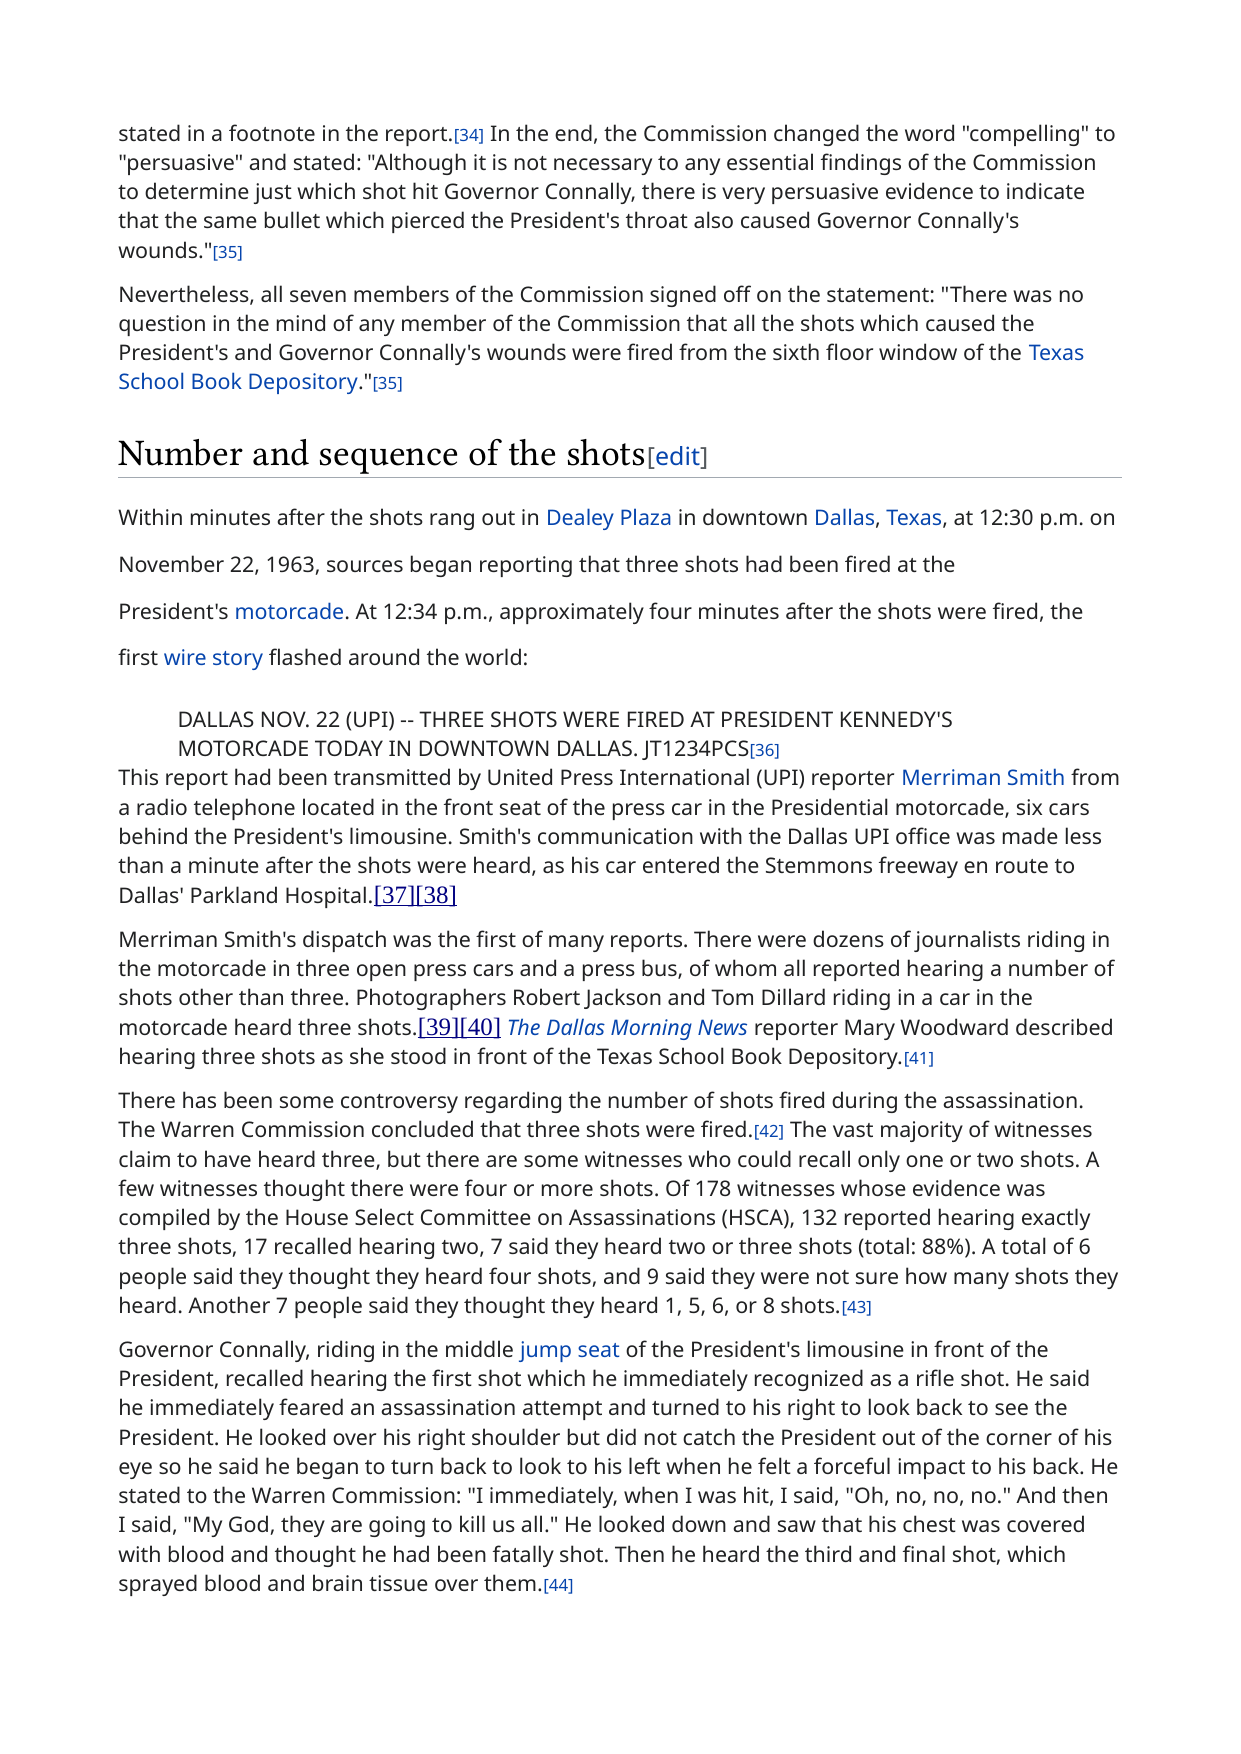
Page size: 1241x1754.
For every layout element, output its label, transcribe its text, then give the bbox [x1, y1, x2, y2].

text Governor Connally, riding in the middle jump seat of the President's limousine in front of the President, recalled hearing the first shot which he immediately recognized as a rifle shot. He said he immediately feared an assassination attempt and turned to his right to look back to see the President. He looked over his right shoulder but did not catch the President out of the corner of his eye so he said he began to turn back to look to his left when he felt a forceful impact to his back. He stated to the Warren Commission: "I immediately, when I was hit, I said, "Oh, no, no, no." And then I said, "My God, they are going to kill us all." He looked down and saw that his chest was covered with blood and thought he had been fatally shot. Then he heard the third and final shot, which sprayed blood and brain tissue over them.[44] [118, 1334, 1122, 1598]
text Within minutes after the shots rang out in Dealey Plaza in downtown Dallas, Texas, at 12:30 p.m. on November 22, 1963, sources began reporting that three shots had been fired at the President's motorcade. At 12:34 p.m., approximately four minutes after the shots were fired, the first wire story flashed around the world: [118, 503, 1122, 672]
text stated in a footnote in the report.[34] In the end, the Commission changed the word "compelling" to "persuasive" and stated: "Although it is not necessary to any essential findings of the Commission to determine just which shot hit Governor Connally, there is very persuasive evidence to indicate that the same bullet which pierced the President's throat also caused Governor Connally's wounds."[35] [118, 118, 1122, 264]
text Nevertheless, all seven members of the Commission signed off on the statement: "There was no question in the mind of any member of the Commission that all the shots which caused the President's and Governor Connally's wounds were fired from the sixth floor window of the Texas School Book Depository."[35] [118, 279, 1122, 396]
text DALLAS NOV. 22 (UPI) -- THREE SHOTS WERE FIRED AT PRESIDENT KENNEDY'S MOTORCADE TODAY IN DOWNTOWN DALLAS. JT1234PCS[36] [177, 704, 1063, 763]
text This report had been transmitted by United Press International (UPI) reporter Merriman Smith from a radio telephone located in the front seat of the press car in the Presidential motorcade, six cars behind the President's limousine. Smith's communication with the Dallas UPI office was made less than a minute after the shots were heard, as his car entered the Stemmons freeway en route to Dallas' Parkland Hospital.[37][38] [118, 763, 1122, 909]
subtitle Number and sequence of the shots[edit] [118, 432, 1122, 477]
text Merriman Smith's dispatch was the first of many reports. There were dozens of journalists riding in the motorcade in three open press cars and a press bus, of whom all reported hearing a number of shots other than three. Photographers Robert Jackson and Tom Dillard riding in a car in the motorcade heard three shots.[39][40] The Dallas Morning News reporter Mary Woodward described hearing three shots as she stood in front of the Texas School Book Depository.[41] [118, 924, 1122, 1071]
text There has been some controversy regarding the number of shots fired during the assassination. The Warren Commission concluded that three shots were fired.[42] The vast majority of witnesses claim to have heard three, but there are some witnesses who could recall only one or two shots. A few witnesses thought there were four or more shots. Of 178 witnesses whose evidence was compiled by the House Select Committee on Assassinations (HSCA), 132 reported hearing exactly three shots, 17 recalled hearing two, 7 said they heard two or three shots (total: 88%). A total of 6 people said they thought they heard four shots, and 9 said they were not sure how many shots they heard. Another 7 people said they thought they heard 1, 5, 6, or 8 shots.[43] [118, 1086, 1122, 1320]
